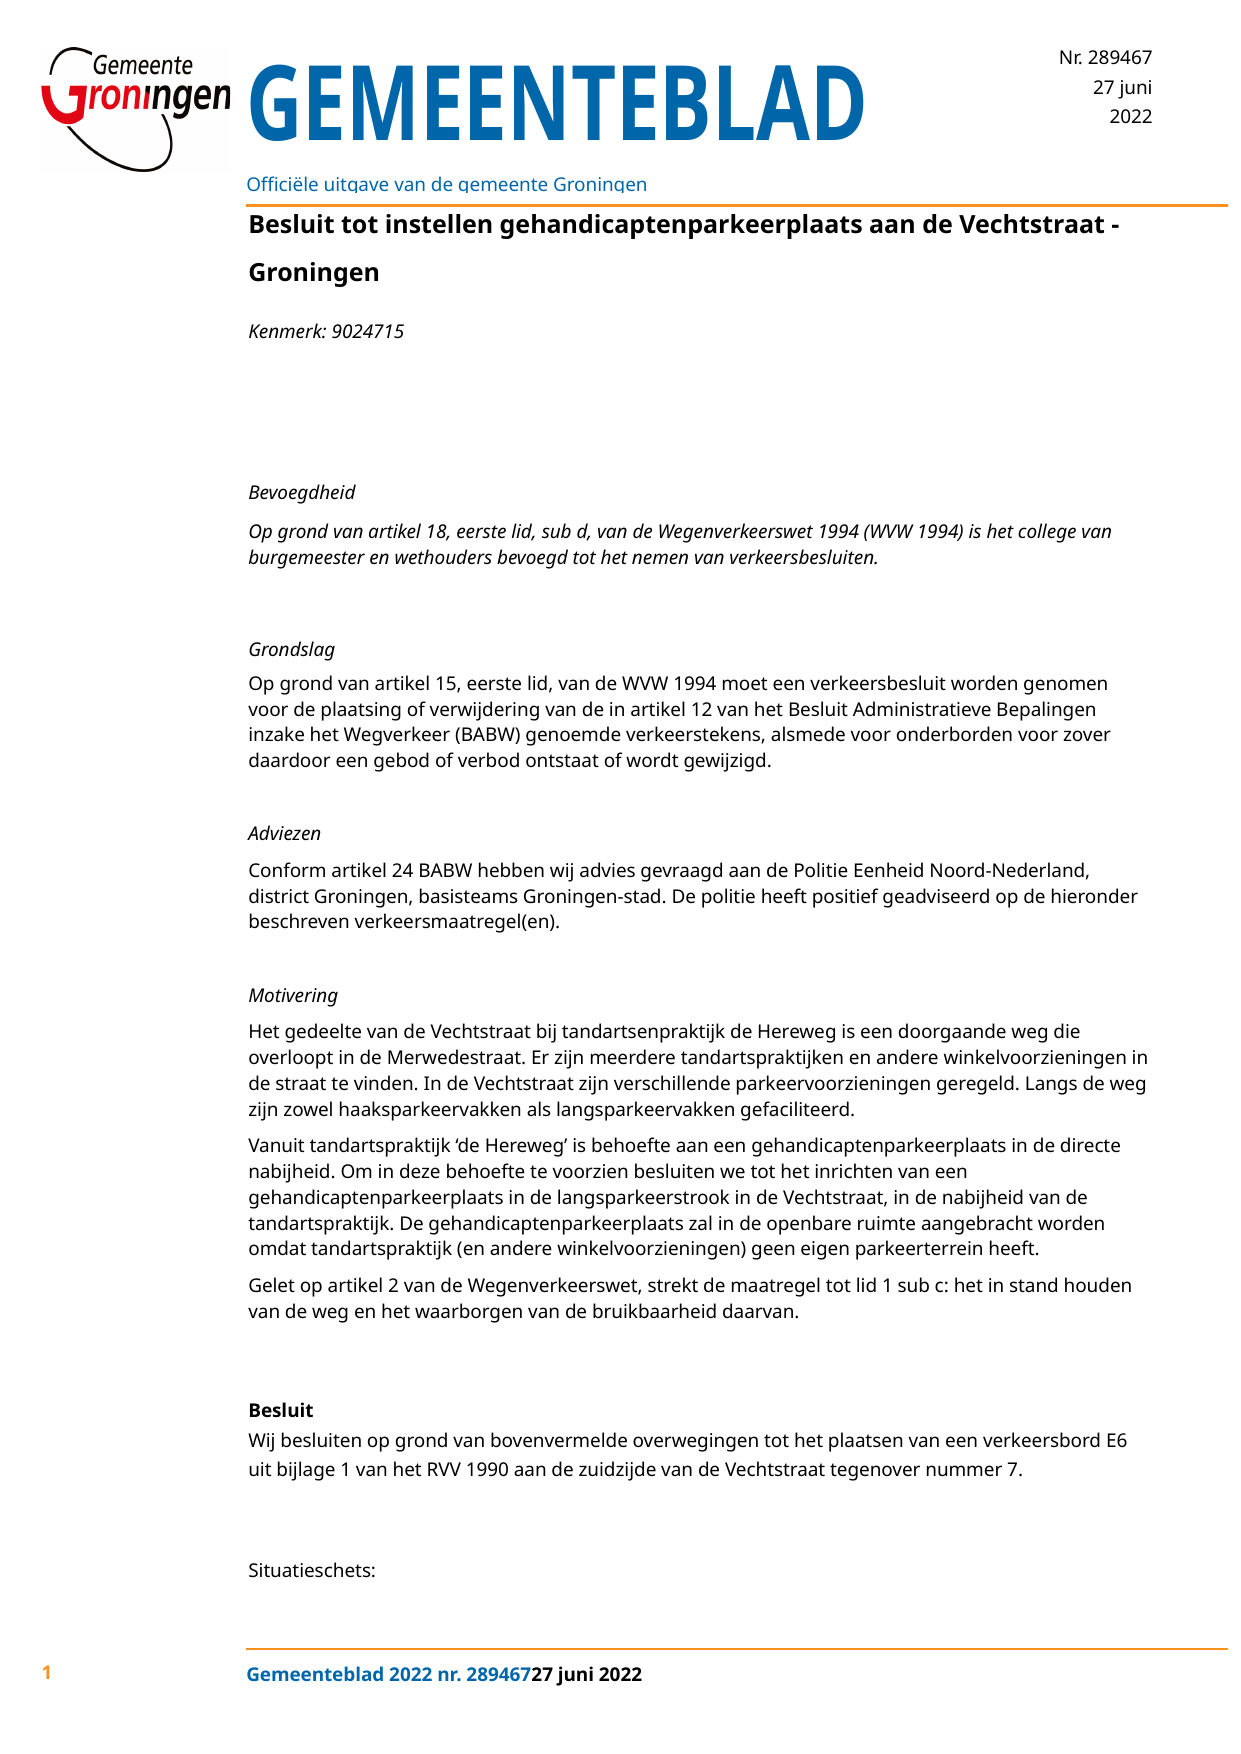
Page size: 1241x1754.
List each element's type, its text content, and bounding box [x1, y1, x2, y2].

text Motivering [248, 982, 1152, 1008]
text Grondslag [248, 636, 1152, 662]
text Op grond van artikel 18, eerste lid, sub d, van de Wegenverkeerswet 1994 (WVW 1994) is het college van burgemeester en wethouders bevoegd tot het nemen van verkeersbesluiten. [248, 518, 1152, 570]
text Conform artikel 24 BABW hebben wij advies gevraagd aan de Politie Eenheid Noord-Nederland, district Groningen, basisteams Groningen-stad. De politie heeft positief geadviseerd op de hieronder beschreven verkeersmaatregel(en). [248, 857, 1152, 934]
text Bevoegdheid [248, 479, 1152, 505]
text Het gedeelte van de Vechtstraat bij tandartsenpraktijk de Hereweg is een doorgaande weg die overloopt in de Merwedestraat. Er zijn meerdere tandartspraktijken en andere winkelvoorzieningen in de straat te vinden. In de Vechtstraat zijn verschillende parkeervoorzieningen geregeld. Langs de weg zijn zowel haaksparkeervakken als langsparkeervakken gefaciliteerd. [248, 1019, 1152, 1122]
picture [41, 47, 231, 172]
text Adviezen [248, 821, 1152, 846]
text Kenmerk: 9024715 [248, 318, 1152, 344]
text Besluit [248, 1397, 1152, 1423]
text Wij besluiten op grond van bovenvermelde overwegingen tot het plaatsen van een verkeersbord E6 uit bijlage 1 van het RVV 1990 aan de zuidzijde van de Vechtstraat tegenover nummer 7. [248, 1427, 1152, 1482]
text Besluit tot instellen gehandicaptenparkeerplaats aan de Vechtstraat - Groningen [248, 207, 1152, 288]
text Vanuit tandartspraktijk ‘de Hereweg’ is behoefte aan een gehandicaptenparkeerplaats in de directe nabijheid. Om in deze behoefte te voorzien besluiten we tot het inrichten van een gehandicaptenparkeerplaats in de langsparkeerstrook in de Vechtstraat, in de nabijheid van de tandartspraktijk. De gehandicaptenparkeerplaats zal in de openbare ruimte aangebracht worden omdat tandartspraktijk (en andere winkelvoorzieningen) geen eigen parkeerterrein heeft. [248, 1133, 1152, 1261]
text Op grond van artikel 15, eerste lid, van de WVW 1994 moet een verkeersbesluit worden genomen voor de plaatsing of verwijdering van de in artikel 12 van het Besluit Administratieve Bepalingen inzake het Wegverkeer (BABW) genoemde verkeerstekens, alsmede voor onderborden voor zover daardoor een gebod of verbod ontstaat of wordt gewijzigd. [248, 670, 1152, 773]
text Gelet op artikel 2 van de Wegenverkeerswet, strekt de maatregel tot lid 1 sub c: het in stand houden van de weg en het waarborgen van de bruikbaarheid daarvan. [248, 1272, 1152, 1324]
text Situatieschets: [248, 1557, 1152, 1583]
